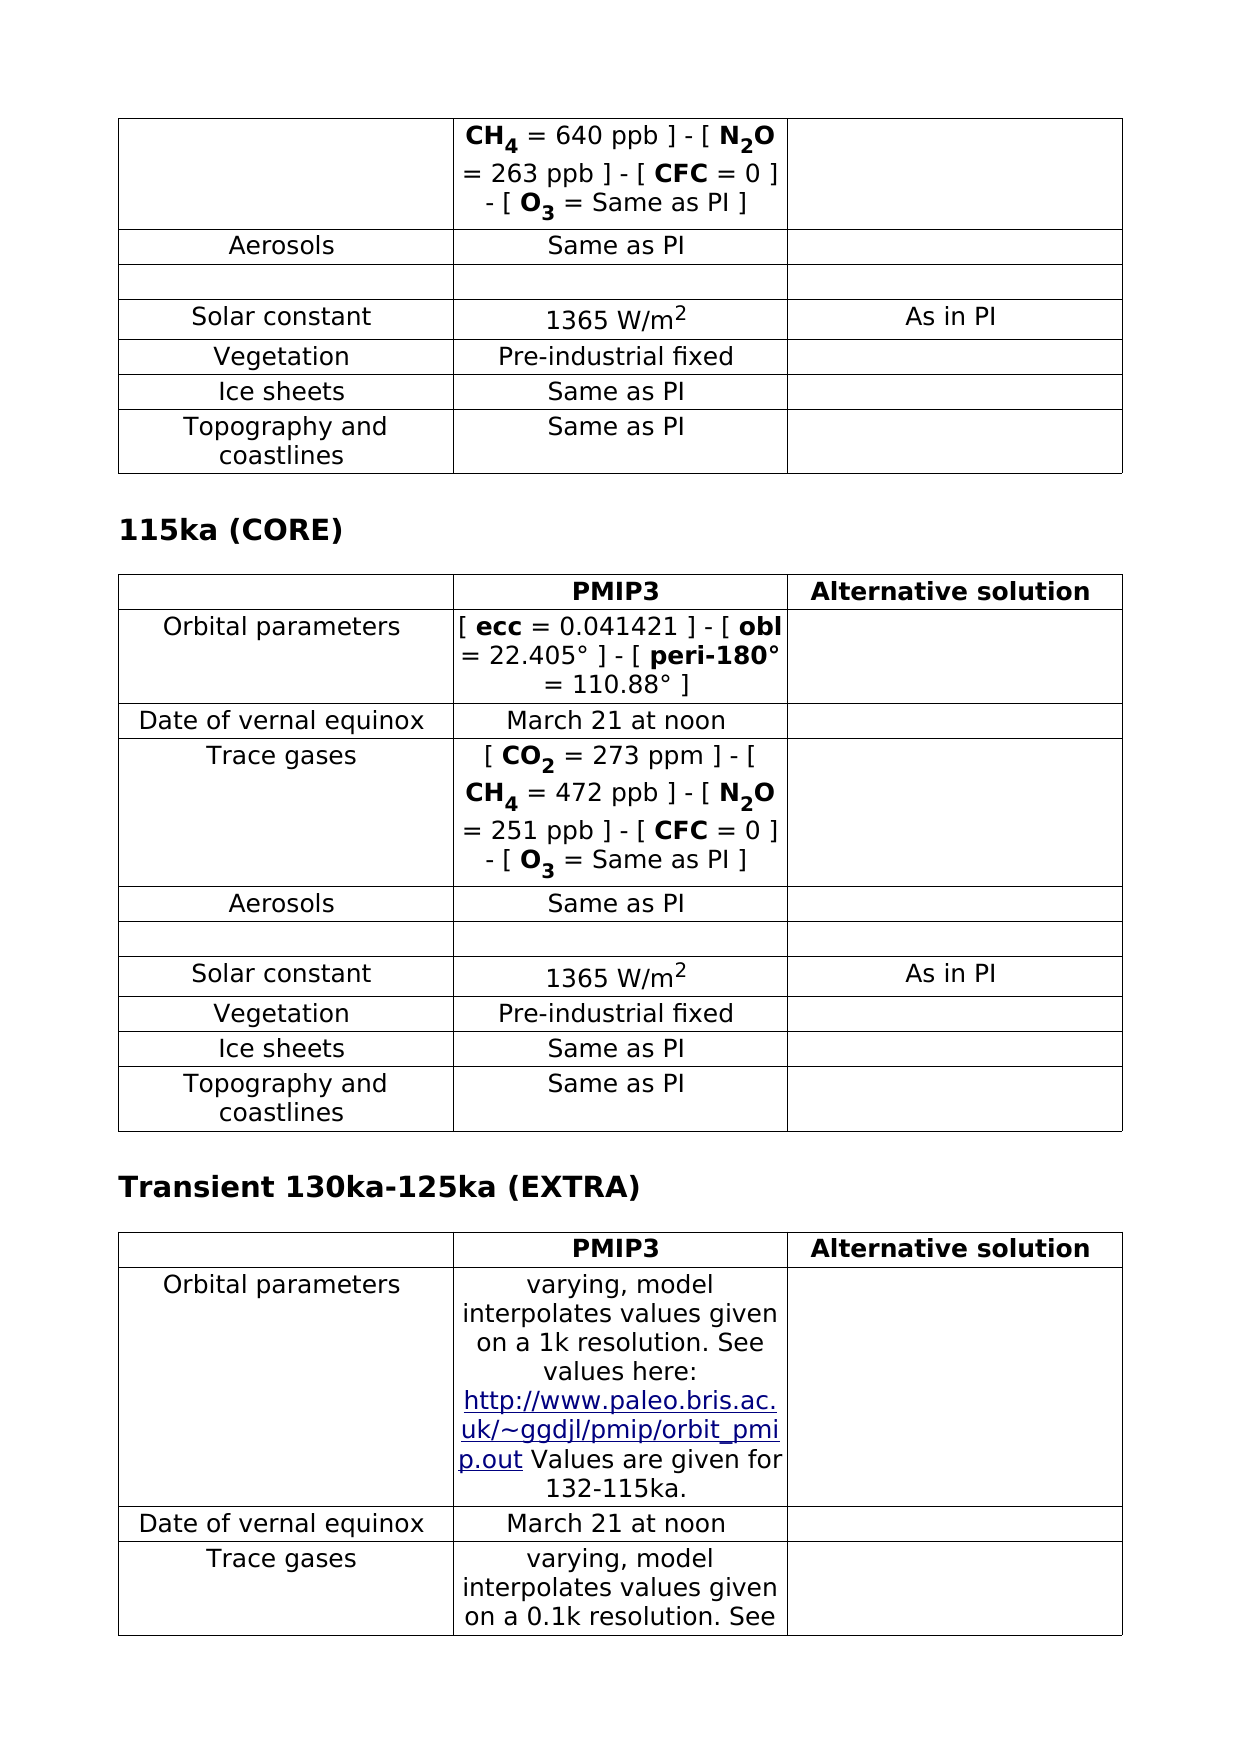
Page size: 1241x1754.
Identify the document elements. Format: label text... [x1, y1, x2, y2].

table_cell Orbital parameters [119, 610, 453, 703]
table_cell [788, 1268, 1122, 1506]
table_cell [788, 704, 1122, 738]
table_cell [788, 375, 1122, 409]
table_header [119, 1233, 453, 1267]
table_cell [454, 265, 787, 299]
table_cell [788, 922, 1122, 956]
table_cell [788, 119, 1122, 228]
table_cell Date of vernal equinox [119, 1507, 453, 1541]
table_cell Same as PI [454, 230, 787, 263]
table_cell [788, 340, 1122, 374]
table_header [119, 575, 453, 609]
table_cell Pre-industrial fixed [454, 340, 787, 374]
table_header Alternative solution [788, 1233, 1122, 1267]
table_cell Pre-industrial fixed [454, 997, 787, 1031]
table_cell Ice sheets [119, 1032, 453, 1066]
table_cell [788, 1507, 1122, 1541]
table_cell Same as PI [454, 887, 787, 921]
table_cell [788, 410, 1122, 473]
table_cell varying, model interpolates values given on a 0.1k resolution. See [454, 1542, 787, 1634]
table_cell Trace gases [119, 1542, 453, 1634]
table_header Alternative solution [788, 575, 1122, 609]
table_cell [788, 265, 1122, 299]
table_cell [788, 739, 1122, 886]
table_cell 1365 W/m2 [454, 300, 787, 339]
table_cell Same as PI [454, 375, 787, 409]
table_cell Vegetation [119, 340, 453, 374]
table_cell [ CO2 = 273 ppm ] - [ CH4 = 472 ppb ] - [ N2O = 251 ppb ] - [ CFC = 0 ] - [ O3 = Same as PI ] [454, 739, 787, 886]
table_cell March 21 at noon [454, 1507, 787, 1541]
table_cell [788, 1067, 1122, 1131]
table_cell Ice sheets [119, 375, 453, 409]
table_cell [788, 997, 1122, 1031]
table_cell Topography and coastlines [119, 1067, 453, 1131]
table_cell As in PI [788, 300, 1122, 339]
table_header PMIP3 [454, 575, 787, 609]
table_cell Solar constant [119, 957, 453, 996]
table_cell Solar constant [119, 300, 453, 339]
table_cell [ ecc = 0.041421 ] - [ obl = 22.405° ] - [ peri-180° = 110.88° ] [454, 610, 787, 703]
subtitle 115ka (CORE) [118, 513, 1122, 547]
table_cell Trace gases [119, 739, 453, 886]
table_cell [788, 1032, 1122, 1066]
table_cell Date of vernal equinox [119, 704, 453, 738]
table_cell Same as PI [454, 1067, 787, 1131]
table_cell [454, 922, 787, 956]
table_cell [788, 230, 1122, 263]
table_cell 1365 W/m2 [454, 957, 787, 996]
table_cell Aerosols [119, 887, 453, 921]
table_cell March 21 at noon [454, 704, 787, 738]
table_cell [119, 922, 453, 956]
table_cell Aerosols [119, 230, 453, 263]
table_cell Vegetation [119, 997, 453, 1031]
table_cell As in PI [788, 957, 1122, 996]
table_cell [788, 887, 1122, 921]
table_cell Orbital parameters [119, 1268, 453, 1506]
table_cell [788, 1542, 1122, 1634]
table_cell Same as PI [454, 1032, 787, 1066]
table_cell varying, model interpolates values given on a 1k resolution. See values here: http://www.paleo.bris.ac.uk/~ggdjl/pmip/orbit_pmip.out Values are given for 132-115ka. [454, 1268, 787, 1506]
table_header PMIP3 [454, 1233, 787, 1267]
subtitle Transient 130ka-125ka (EXTRA) [118, 1170, 1122, 1204]
table_cell [788, 610, 1122, 703]
table_cell [119, 265, 453, 299]
table_cell Same as PI [454, 410, 787, 473]
table_cell CH4 = 640 ppb ] - [ N2O = 263 ppb ] - [ CFC = 0 ] - [ O3 = Same as PI ] [454, 119, 787, 228]
table_cell Topography and coastlines [119, 410, 453, 473]
table_cell [119, 119, 453, 228]
